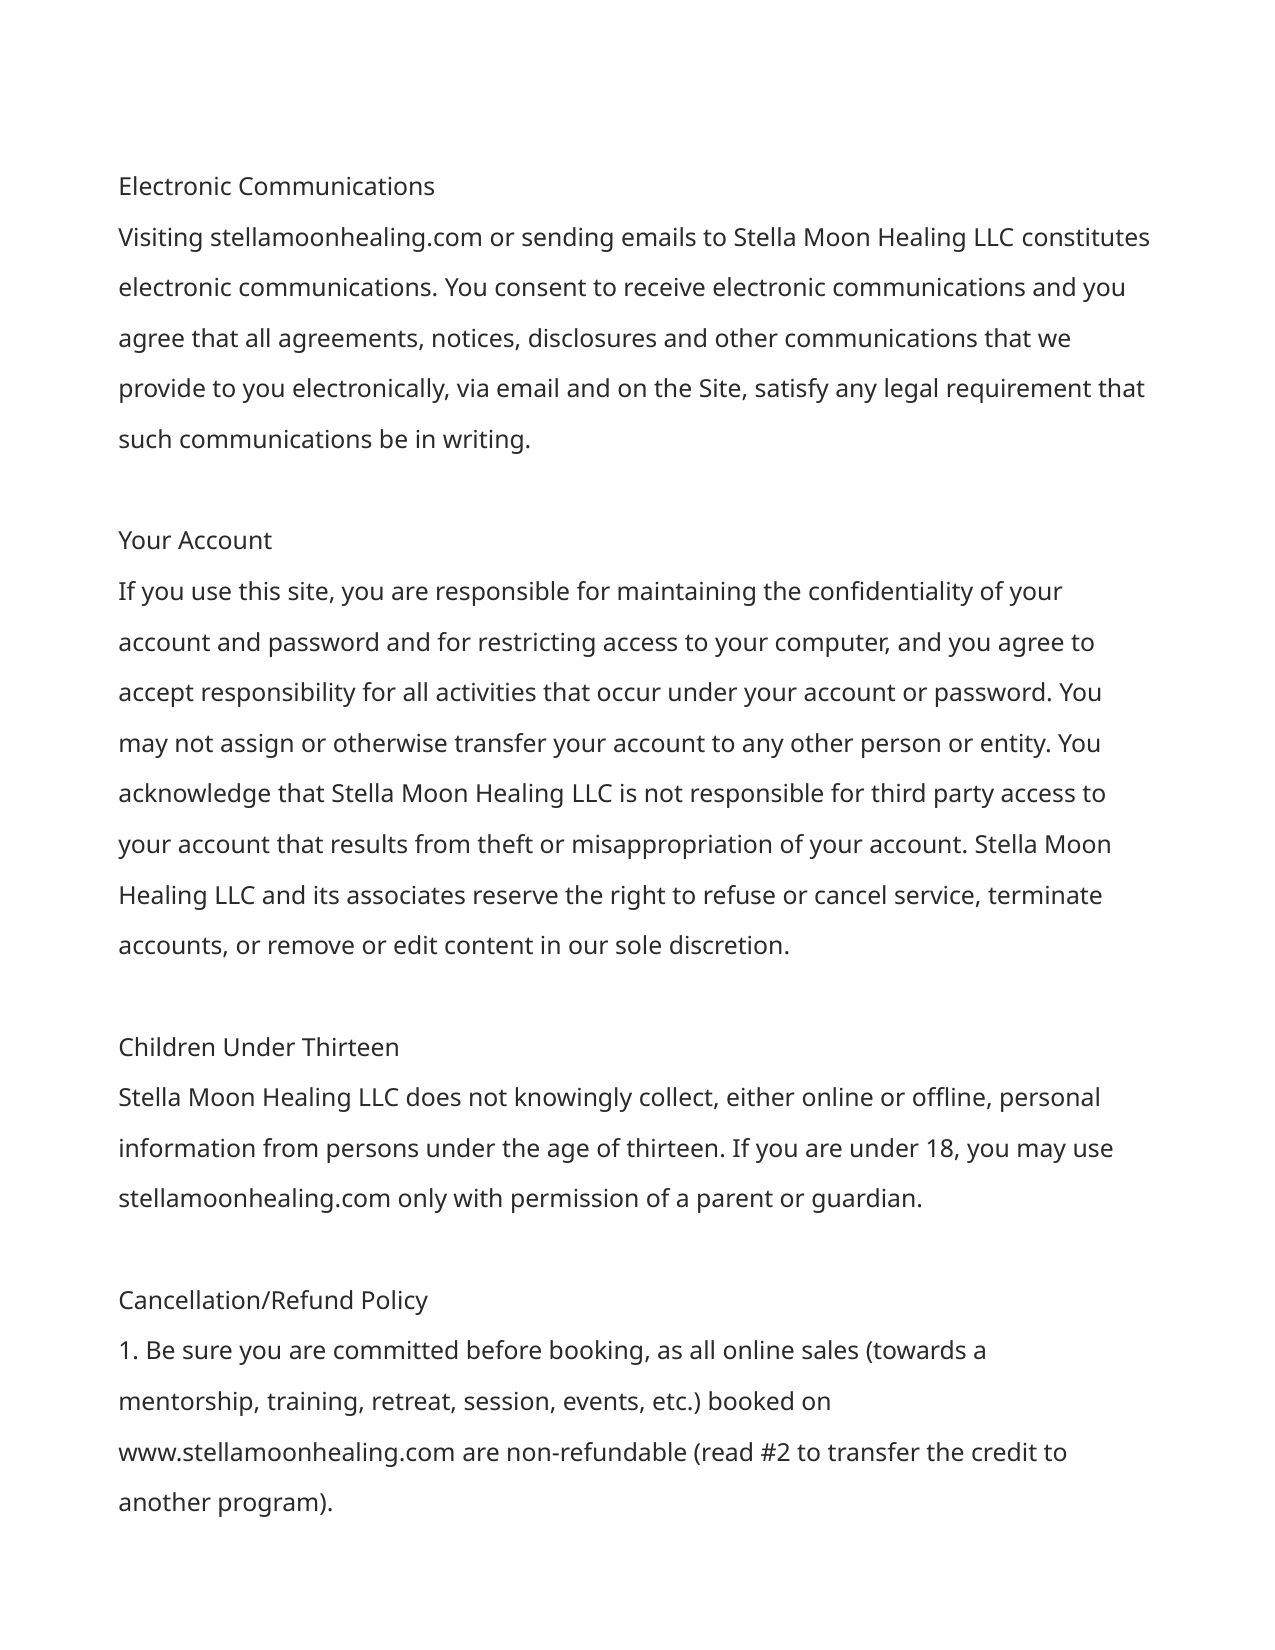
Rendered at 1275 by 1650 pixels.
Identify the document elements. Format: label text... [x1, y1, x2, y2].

text Electronic Communications Visiting stellamoonhealing.com or sending emails to Stella Moon Healing LLC constitutes electronic communications. You consent to receive electronic communications and you agree that all agreements, notices, disclosures and other communications that we provide to you electronically, via email and on the Site, satisfy any legal requirement that such communications be in writing. Your Account If you use this site, you are responsible for maintaining the confidentiality of your account and password and for restricting access to your computer, and you agree to accept responsibility for all activities that occur under your account or password. You may not assign or otherwise transfer your account to any other person or entity. You acknowledge that Stella Moon Healing LLC is not responsible for third party access to your account that results from theft or misappropriation of your account. Stella Moon Healing LLC and its associates reserve the right to refuse or cancel service, terminate accounts, or remove or edit content in our sole discretion. Children Under Thirteen Stella Moon Healing LLC does not knowingly collect, either online or offline, personal information from persons under the age of thirteen. If you are under 18, you may use stellamoonhealing.com only with permission of a parent or guardian. Cancellation/Refund Policy 1. Be sure you are committed before booking, as all online sales (towards a mentorship, training, retreat, session, events, etc.) booked on www.stellamoonhealing.com are non-refundable (read #2 to transfer the credit to another program). [118, 118, 1157, 1519]
